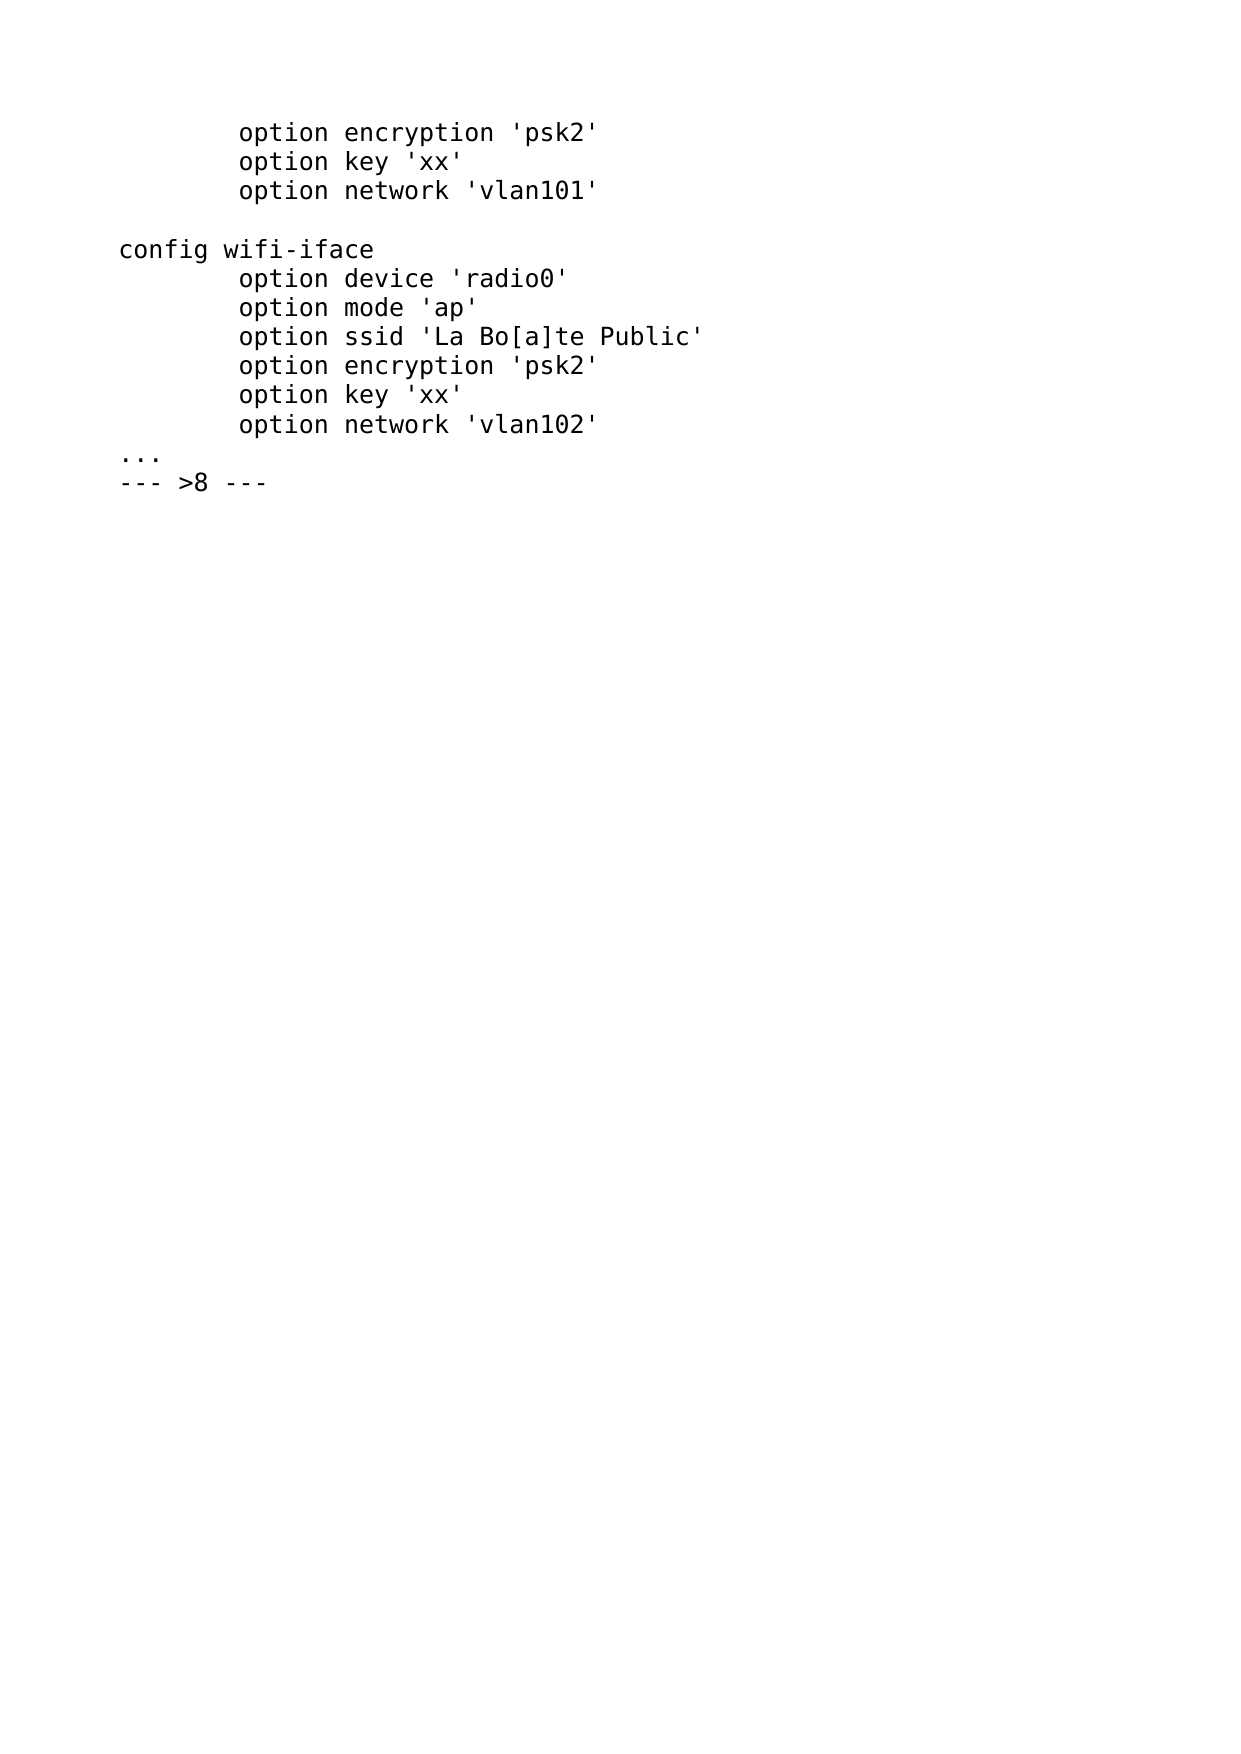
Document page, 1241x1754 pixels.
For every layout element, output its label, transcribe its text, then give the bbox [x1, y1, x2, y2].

text option encryption 'psk2' option key 'xx' option network 'vlan101' config wifi-iface option device 'radio0' option mode 'ap' option ssid 'La Bo[a]te Public' option encryption 'psk2' option key 'xx' option network 'vlan102' ... --- >8 --- [118, 118, 1122, 526]
